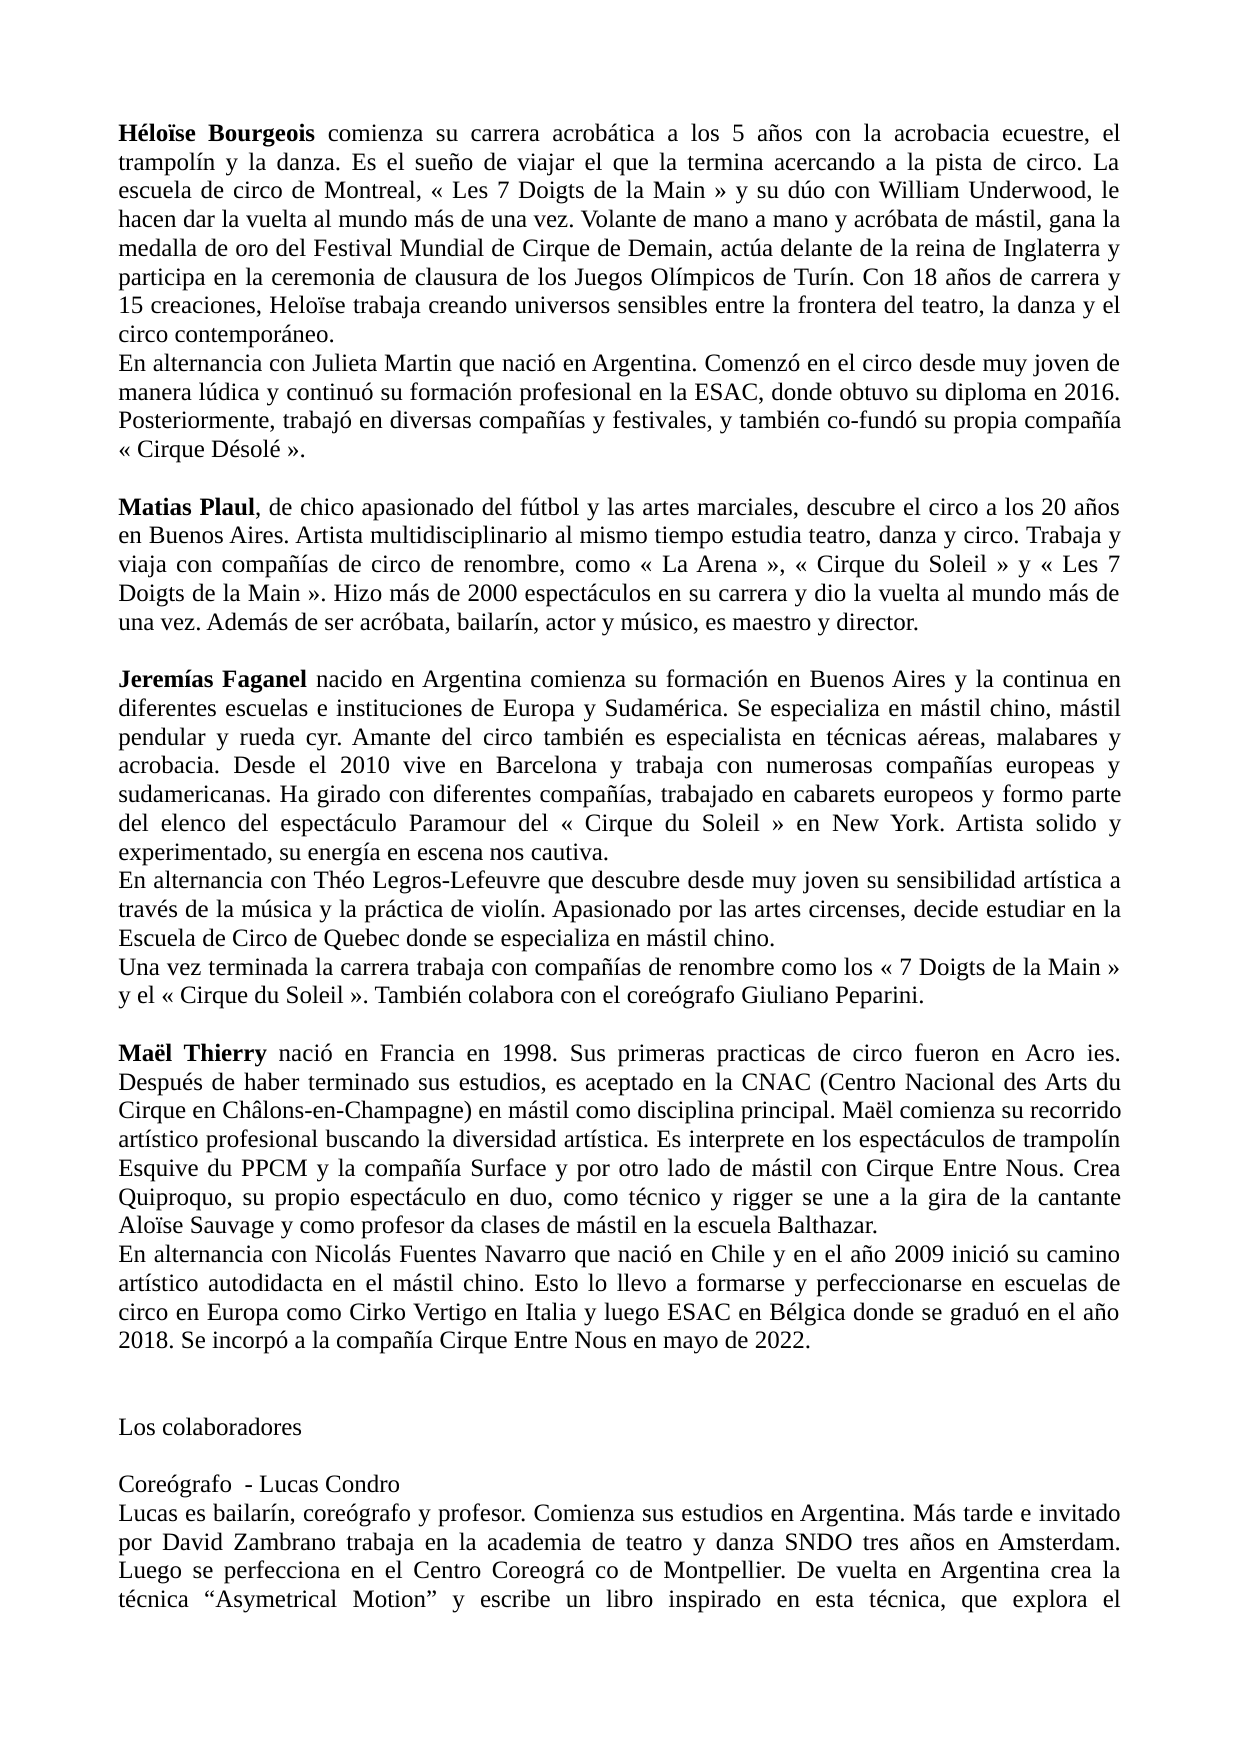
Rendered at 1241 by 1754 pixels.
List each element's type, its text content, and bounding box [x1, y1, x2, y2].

text Héloïse Bourgeois comienza su carrera acrobática a los 5 años con la acrobacia ecuestre, el trampolín y la danza. Es el sueño de viajar el que la termina acercando a la pista de circo. La escuela de circo de Montreal, « Les 7 Doigts de la Main » y su dúo con William Underwood, le hacen dar la vuelta al mundo más de una vez. Volante de mano a mano y acróbata de mástil, gana la medalla de oro del Festival Mundial de Cirque de Demain, actúa delante de la reina de Inglaterra y participa en la ceremonia de clausura de los Juegos Olímpicos de Turín. Con 18 años de carrera y 15 creaciones, Heloïse trabaja creando universos sensibles entre la frontera del teatro, la danza y el circo contemporáneo. [118, 118, 1122, 348]
text En alternancia con Julieta Martin que nació en Argentina. Comenzó en el circo desde muy joven de manera lúdica y continuó su formación profesional en la ESAC, donde obtuvo su diploma en 2016. Posteriormente, trabajó en diversas compañías y festivales, y también co-fundó su propia compañía « Cirque Désolé ». [118, 348, 1122, 463]
text Matias Plaul, de chico apasionado del fútbol y las artes marciales, descubre el circo a los 20 años en Buenos Aires. Artista multidisciplinario al mismo tiempo estudia teatro, danza y circo. Trabaja y viaja con compañías de circo de renombre, como « La Arena », « Cirque du Soleil » y « Les 7 Doigts de la Main ». Hizo más de 2000 espectáculos en su carrera y dio la vuelta al mundo más de una vez. Además de ser acróbata, bailarín, actor y músico, es maestro y director. [118, 492, 1122, 636]
text Una vez terminada la carrera trabaja con compañías de renombre como los « 7 Doigts de la Main » y el « Cirque du Soleil ». También colabora con el coreógrafo Giuliano Peparini. [118, 952, 1122, 1009]
text Coreógrafo - Lucas Condro [118, 1469, 1122, 1498]
text Lucas es bailarín, coreógrafo y profesor. Comienza sus estudios en Argentina. Más tarde e invitado por David Zambrano trabaja en la academia de teatro y danza SNDO tres años en Amsterdam. Luego se perfecciona en el Centro Coreográ co de Montpellier. De vuelta en Argentina crea la técnica “Asymetrical Motion” y escribe un libro inspirado en esta técnica, que explora el [118, 1498, 1122, 1613]
text Los colaboradores [118, 1412, 1122, 1441]
text Maël Thierry nació en Francia en 1998. Sus primeras practicas de circo fueron en Acro ies. Después de haber terminado sus estudios, es aceptado en la CNAC (Centro Nacional des Arts du Cirque en Châlons-en-Champagne) en mástil como disciplina principal. Maël comienza su recorrido artístico profesional buscando la diversidad artística. Es interprete en los espectáculos de trampolín Esquive du PPCM y la compañía Surface y por otro lado de mástil con Cirque Entre Nous. Crea Quiproquo, su propio espectáculo en duo, como técnico y rigger se une a la gira de la cantante Aloïse Sauvage y como profesor da clases de mástil en la escuela Balthazar. [118, 1038, 1122, 1239]
text Jeremías Faganel nacido en Argentina comienza su formación en Buenos Aires y la continua en diferentes escuelas e instituciones de Europa y Sudamérica. Se especializa en mástil chino, mástil pendular y rueda cyr. Amante del circo también es especialista en técnicas aéreas, malabares y acrobacia. Desde el 2010 vive en Barcelona y trabaja con numerosas compañías europeas y sudamericanas. Ha girado con diferentes compañías, trabajado en cabarets europeos y formo parte del elenco del espectáculo Paramour del « Cirque du Soleil » en New York. Artista solido y experimentado, su energía en escena nos cautiva. [118, 664, 1122, 866]
text En alternancia con Théo Legros-Lefeuvre que descubre desde muy joven su sensibilidad artística a través de la música y la práctica de violín. Apasionado por las artes circenses, decide estudiar en la Escuela de Circo de Quebec donde se especializa en mástil chino. [118, 866, 1122, 952]
text En alternancia con Nicolás Fuentes Navarro que nació en Chile y en el año 2009 inició su camino artístico autodidacta en el mástil chino. Esto lo llevo a formarse y perfeccionarse en escuelas de circo en Europa como Cirko Vertigo en Italia y luego ESAC en Bélgica donde se graduó en el año 2018. Se incorpó a la compañía Cirque Entre Nous en mayo de 2022. [118, 1239, 1122, 1354]
